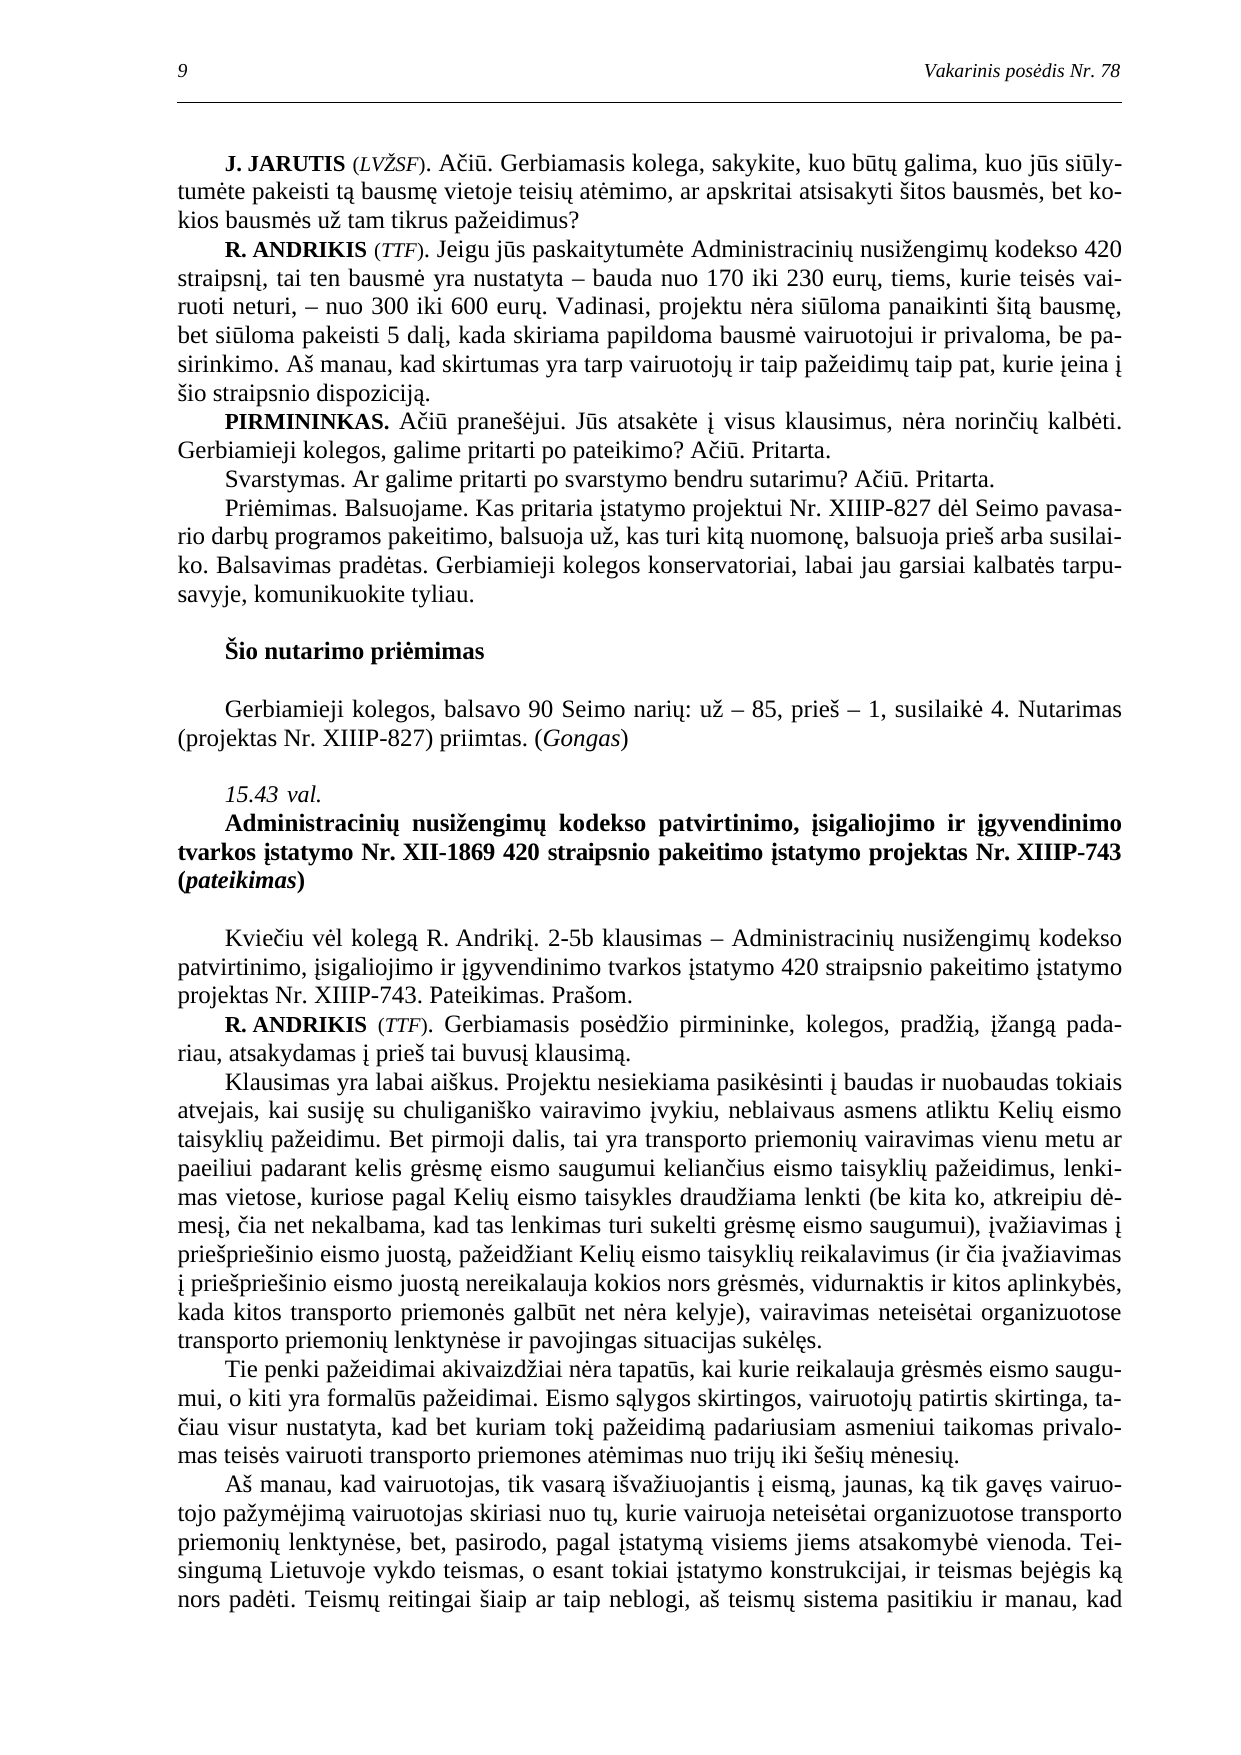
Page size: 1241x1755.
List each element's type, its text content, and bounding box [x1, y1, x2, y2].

text Klau­si­mas yra la­bai aiš­kus. Pro­jek­tu ne­sie­kia­ma pa­si­kė­sin­ti į bau­das ir nuo­bau­das to­kiais at­ve­jais, kai su­si­ję su chu­li­ga­niš­ko vai­ra­vi­mo įvy­kiu, ne­blai­vaus as­mens at­lik­tu Ke­lių eis­mo tai­syk­lių pa­žei­di­mu. Bet pir­mo­ji da­lis, tai yra trans­por­to prie­mo­nių vai­ra­vi­mas vie­nu me­tu ar pa­ei­liui pa­da­rant ke­lis grės­mę eis­mo sau­gu­mui ke­lian­čius eis­mo tai­syk­lių pa­žei­di­mus, len­ki­mas vie­to­se, ku­rio­se pa­gal Ke­lių eis­mo tai­syk­les drau­džia­ma lenk­ti (be ki­ta ko, at­krei­piu dė­me­sį, čia net ne­kal­ba­ma, kad tas len­ki­mas tu­ri su­kel­ti grės­mę eis­mo sau­gu­mui), įva­žia­vi­mas į prieš­prie­ši­nio eis­mo juos­tą, pa­žei­džiant Ke­lių eis­mo tai­syk­lių rei­ka­la­vi­mus (ir čia įva­žia­vi­mas į prieš­prie­ši­nio eis­mo juos­tą ne­rei­ka­lau­ja ko­kios nors grės­mės, vi­dur­nak­tis ir ki­tos ap­lin­ky­bės, ka­da ki­tos trans­por­to prie­mo­nės gal­būt net nė­ra ke­ly­je), vai­ra­vi­mas ne­tei­sė­tai or­ga­ni­zuo­to­se trans­por­to prie­mo­nių lenk­ty­nė­se ir pa­vo­jin­gas si­tu­a­ci­jas su­kė­lęs. [177, 1067, 1122, 1354]
text Svars­ty­mas. Ar ga­li­me pri­tar­ti po svars­ty­mo ben­dru su­ta­ri­mu? Ačiū. Pri­tar­ta. [177, 464, 1122, 493]
text Ger­bia­mie­ji ko­le­gos, bal­sa­vo 90 Sei­mo na­rių: už – 85, prieš – 1, su­si­lai­kė 4. Nu­ta­ri­mas (pro­jek­tas Nr. XIIIP-827) pri­im­tas. (Gon­gas) [177, 694, 1122, 751]
text Ad­mi­nist­ra­ci­nių nu­si­žen­gi­mų ko­dek­so pa­tvir­ti­ni­mo, įsi­ga­lio­ji­mo ir įgy­ven­di­ni­mo tvar­kos įsta­ty­mo Nr. XII-1869 420 straips­nio pa­kei­ti­mo įsta­ty­mo pro­jek­tas Nr. XIIIP-743 (pa­tei­ki­mas) [177, 808, 1122, 894]
text PIRMININKAS. Ačiū pra­ne­šė­jui. Jūs at­sa­kė­te į vi­sus klau­si­mus, nė­ra no­rin­čių kal­bė­ti. Ger­bia­mie­ji ko­le­gos, ga­li­me pri­tar­ti po pa­tei­ki­mo? Ačiū. Pri­tar­ta. [177, 406, 1122, 464]
text R. ANDRIKIS (TTF). Ger­bia­ma­sis po­sė­džio pir­mi­nin­ke, ko­le­gos, pra­džią, įžan­gą pa­da­riau, at­sa­ky­da­mas į prieš tai bu­vu­sį klau­si­mą. [177, 1009, 1122, 1067]
text Tie pen­ki pa­žei­di­mai aki­vaiz­džiai nė­ra ta­pa­tūs, kai ku­rie rei­ka­lau­ja grės­mės eis­mo sau­gu­mui, o ki­ti yra for­ma­lūs pa­žei­di­mai. Eis­mo są­ly­gos skir­tin­gos, vai­ruo­to­jų pa­tir­tis skir­tin­ga, ta­čiau vi­sur nu­sta­ty­ta, kad bet ku­riam to­kį pa­žei­di­mą pa­da­riu­siam as­me­niui tai­ko­mas pri­va­lo­mas tei­sės vai­ruo­ti trans­por­to prie­mo­nes at­ėmi­mas nuo tri­jų iki še­šių mė­ne­sių. [177, 1354, 1122, 1469]
text J. JARUTIS (LVŽSF). Ačiū. Ger­bia­ma­sis ko­le­ga, sa­ky­ki­te, kuo bū­tų ga­li­ma, kuo jūs siū­ly­tu­mė­te pa­keis­ti tą baus­mę vie­to­je tei­sių at­ėmi­mo, ar ap­skri­tai at­si­sa­ky­ti ši­tos baus­mės, bet ko­kios baus­mės už tam tik­rus pa­žei­di­mus? [177, 148, 1122, 234]
text Kvie­čiu vėl ko­le­gą R. An­dri­kį. 2-5b klau­si­mas – Ad­mi­nist­ra­ci­nių nu­si­žen­gi­mų ko­dek­so pa­tvir­ti­ni­mo, įsi­ga­lio­ji­mo ir įgy­ven­di­ni­mo tvar­kos įsta­ty­mo 420 straips­nio pa­kei­ti­mo įsta­ty­mo pro­jek­tas Nr. XIIIP-743. Pa­tei­ki­mas. Pra­šom. [177, 923, 1122, 1009]
text Šio nu­ta­ri­mo pri­ėmi­mas [177, 636, 1122, 665]
text 15.43 val. [224, 780, 1122, 808]
text Aš ma­nau, kad vai­ruo­to­jas, tik va­sa­rą iš­va­žiuo­jan­tis į eis­mą, jau­nas, ką tik ga­vęs vai­ruo­to­jo pa­žy­mė­ji­mą vai­ruo­to­jas ski­ria­si nuo tų, ku­rie vai­ruo­ja ne­tei­sė­tai or­ga­ni­zuo­to­se trans­por­to prie­mo­nių lenk­ty­nė­se, bet, pa­si­ro­do, pa­gal įsta­ty­mą vi­siems jiems at­sa­ko­my­bė vie­no­da. Tei­sin­gu­mą Lie­tu­vo­je vyk­do teis­mas, o esant to­kiai įsta­ty­mo kon­struk­ci­jai, ir teis­mas be­jė­gis ką nors pa­dė­ti. Teis­mų rei­tin­gai šiaip ar taip ne­blo­gi, aš teis­mų sis­te­ma pa­si­ti­kiu ir ma­nau, kad [177, 1469, 1122, 1613]
text R. ANDRIKIS (TTF). Jei­gu jūs pa­skai­ty­tu­mė­te Ad­mi­nist­ra­ci­nių nu­si­žen­gi­mų ko­dek­so 420 straips­nį, tai ten baus­mė yra nu­sta­ty­ta – bau­da nuo 170 iki 230 eu­rų, tiems, ku­rie tei­sės vai­ruo­ti ne­tu­ri, – nuo 300 iki 600 eu­rų. Va­di­na­si, pro­jek­tu nė­ra siū­lo­ma pa­nai­kin­ti ši­tą baus­mę, bet siū­lo­ma pa­keis­ti 5 da­lį, ka­da ski­ria­ma pa­pil­do­ma baus­mė vai­ruo­to­jui ir pri­va­lo­ma, be pa­si­rin­ki­mo. Aš ma­nau, kad skir­tu­mas yra tarp vai­ruo­to­jų ir taip pa­žei­di­mų taip pat, ku­rie įei­na į šio straips­nio dis­po­zi­ci­ją. [177, 234, 1122, 406]
text Pri­ėmi­mas. Bal­suo­ja­me. Kas pri­ta­ria įsta­ty­mo pro­jek­tui Nr. XIIIP-827 dėl Sei­mo pa­va­sa­rio dar­bų pro­gra­mos pa­kei­ti­mo, bal­suo­ja už, kas tu­ri ki­tą nuo­mo­nę, bal­suo­ja prieš ar­ba su­si­lai­ko. Bal­sa­vi­mas pra­dė­tas. Ger­bia­mie­ji ko­le­gos kon­ser­va­to­riai, la­bai jau gar­siai kal­ba­tės tar­pu­sa­vy­je, ko­mu­ni­kuo­ki­te ty­liau. [177, 493, 1122, 608]
